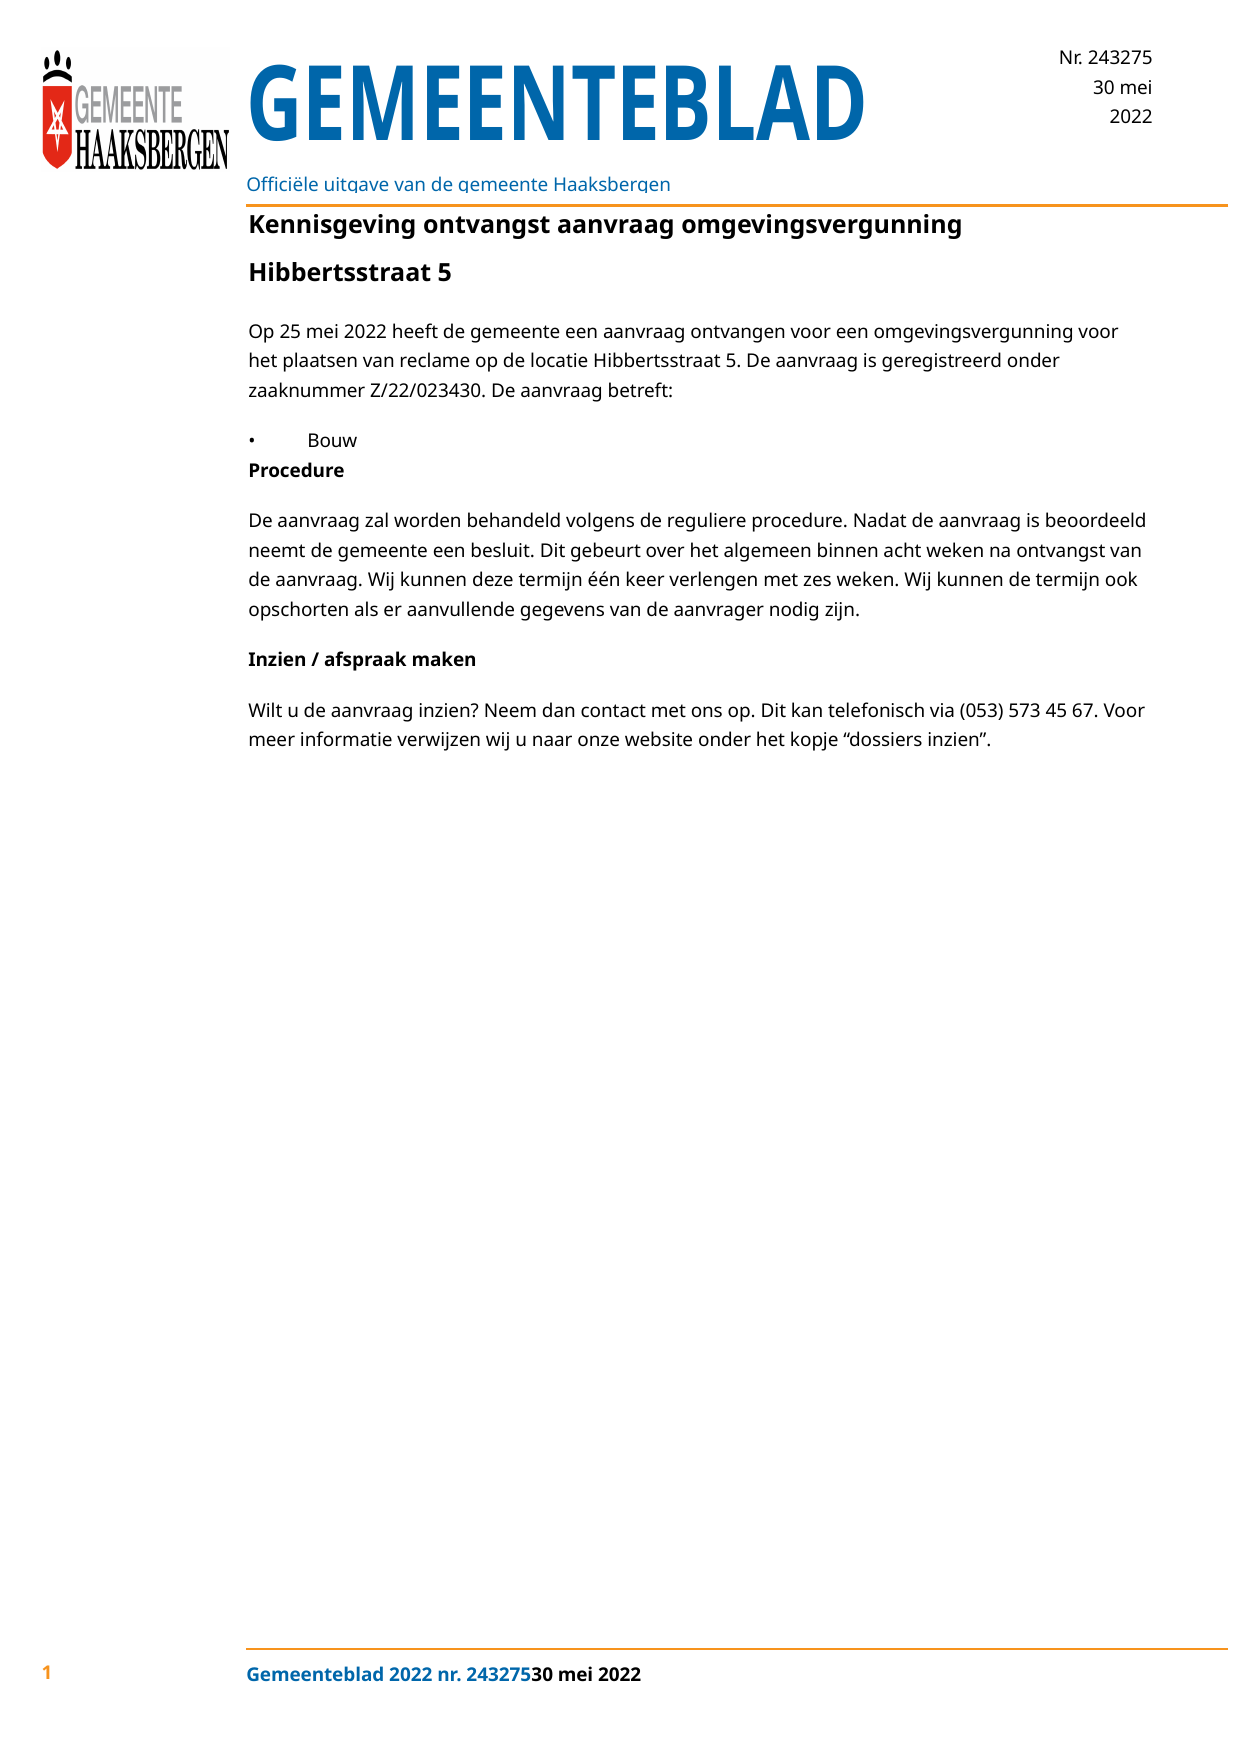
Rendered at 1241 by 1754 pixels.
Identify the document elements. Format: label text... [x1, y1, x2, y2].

list Bouw [248, 427, 1152, 453]
text Inzien / afspraak maken [248, 647, 1152, 672]
text Op 25 mei 2022 heeft de gemeente een aanvraag ontvangen voor een omgevingsvergunning voor het plaatsen van reclame op de locatie Hibbertsstraat 5. De aanvraag is geregistreerd onder zaaknummer Z/22/023430. De aanvraag betreft: [248, 318, 1152, 403]
text Wilt u de aanvraag inzien? Neem dan contact met ons op. Dit kan telefonisch via (053) 573 45 67. Voor meer informatie verwijzen wij u naar onze website onder het kopje “dossiers inzien”. [248, 697, 1152, 752]
text Kennisgeving ontvangst aanvraag omgevingsvergunning Hibbertsstraat 5 [248, 207, 1152, 288]
text De aanvraag zal worden behandeld volgens de reguliere procedure. Nadat de aanvraag is beoordeeld neemt de gemeente een besluit. Dit gebeurt over het algemeen binnen acht weken na ontvangst van de aanvraag. Wij kunnen deze termijn één keer verlengen met zes weken. Wij kunnen de termijn ook opschorten als er aanvullende gegevens van de aanvrager nodig zijn. [248, 507, 1152, 622]
text Procedure [248, 457, 1152, 483]
picture [41, 47, 231, 172]
